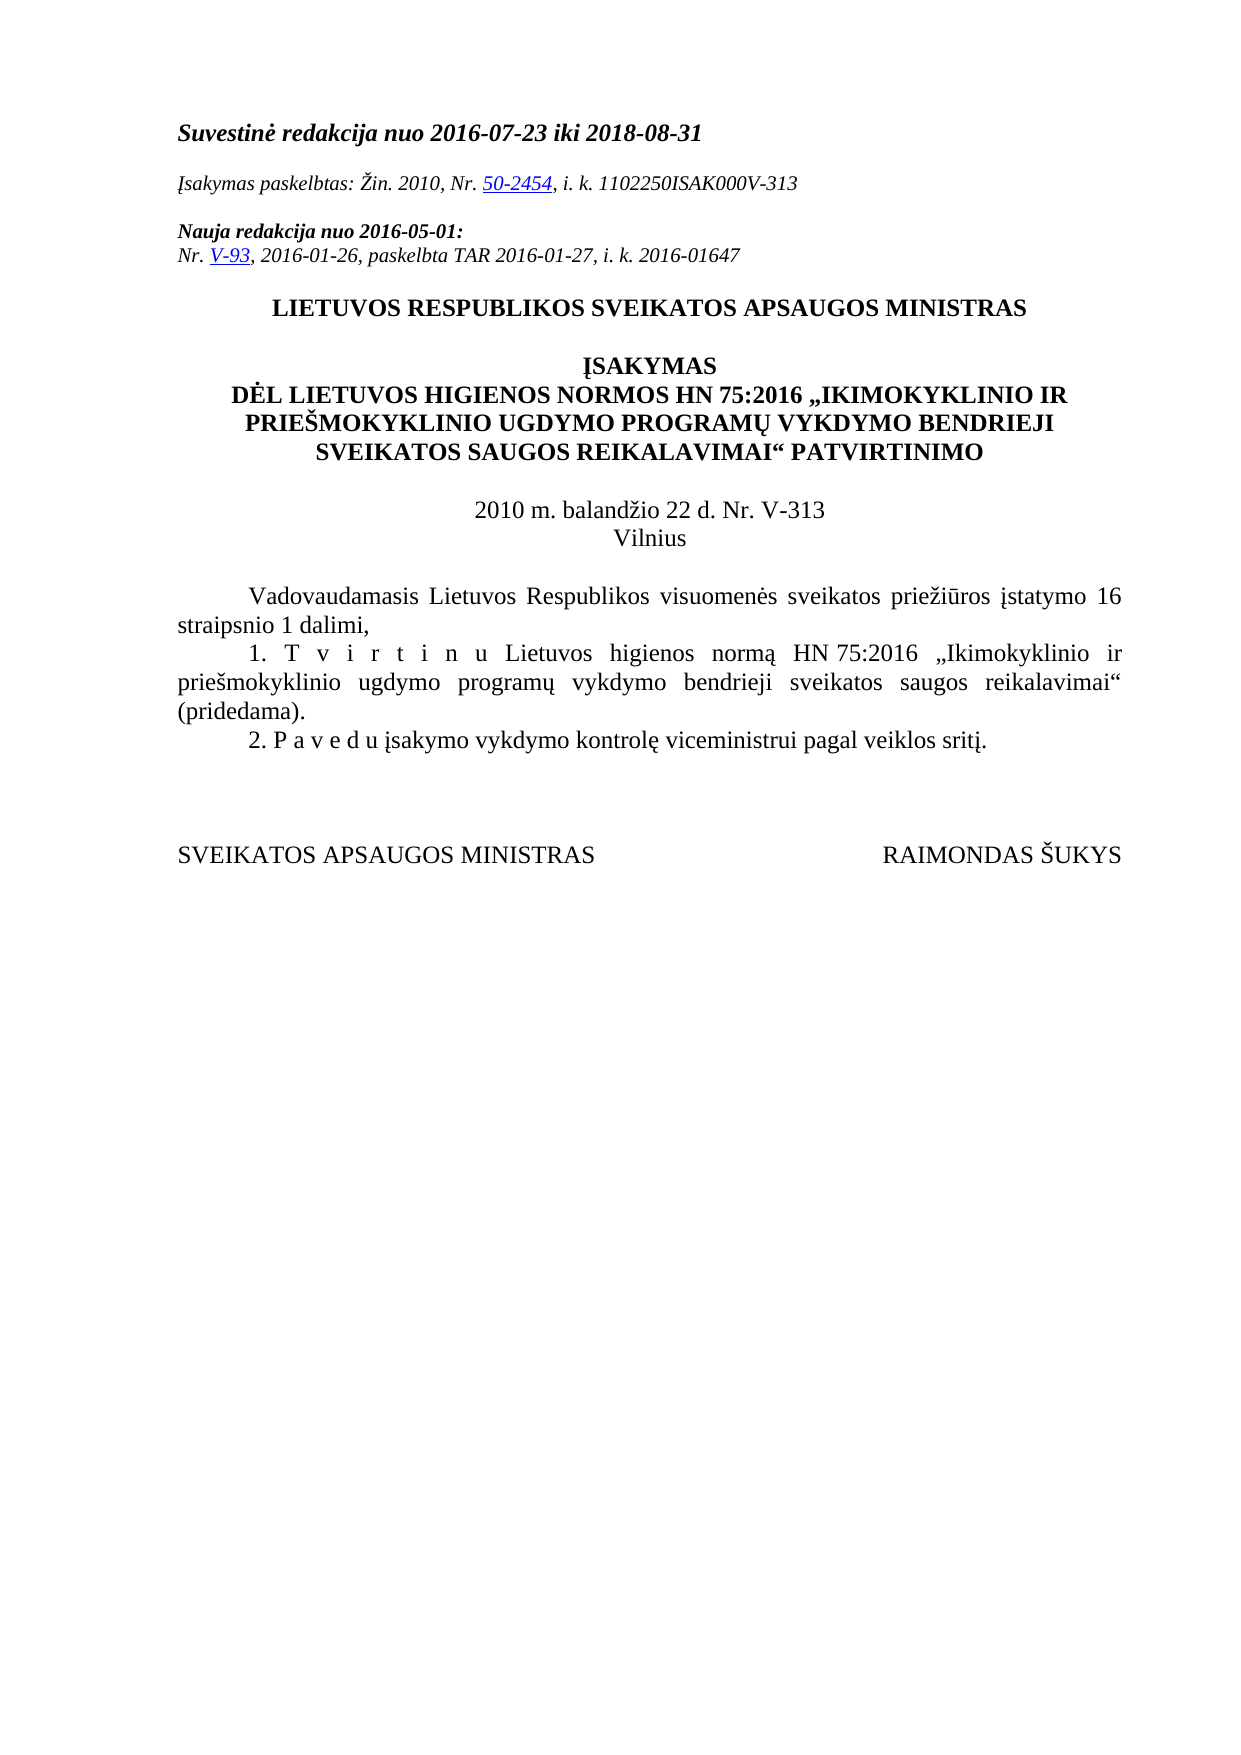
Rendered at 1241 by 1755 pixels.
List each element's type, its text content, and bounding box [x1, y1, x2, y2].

text DĖL LIETUVOS HIGIENOS NORMOS HN 75:2016 „IKIMOKYKLINIO IR PRIEŠMOKYKLINIO UGDYMO PROGRAMŲ VYKDYMO BENDRIEJI SVEIKATOS SAUGOS REIKALAVIMAI“ PATVIRTINIMO [177, 380, 1122, 466]
text 1. T v i r t i n u Lietuvos higienos normą HN 75:2016 „Ikimokyklinio ir priešmokyklinio ugdymo programų vykdymo bendrieji sveikatos saugos reikalavimai“ (pridedama). [177, 638, 1122, 725]
text Vilnius [177, 523, 1122, 552]
text LIETUVOS RESPUBLIKOS SVEIKATOS APSAUGOS MINISTRAS [177, 293, 1122, 322]
text Suvestinė redakcija nuo 2016-07-23 iki 2018-08-31 [177, 118, 1122, 147]
text Vadovaudamasis Lietuvos Respublikos visuomenės sveikatos priežiūros įstatymo 16 straipsnio 1 dalimi, [177, 581, 1122, 638]
text SVEIKATOS APSAUGOS MINISTRAS RAIMONDAS ŠUKYS [177, 840, 1122, 868]
text Įsakymas paskelbtas: Žin. 2010, Nr. 50-2454, i. k. 1102250ISAK000V-313 [177, 171, 1122, 195]
text ĮSAKYMAS [177, 351, 1122, 380]
text 2010 m. balandžio 22 d. Nr. V-313 [177, 495, 1122, 523]
text Nauja redakcija nuo 2016-05-01: [177, 219, 1122, 243]
text Nr. V-93, 2016-01-26, paskelbta TAR 2016-01-27, i. k. 2016-01647 [177, 243, 1122, 267]
text 2. P a v e d u įsakymo vykdymo kontrolę viceministrui pagal veiklos sritį. [177, 725, 1122, 753]
